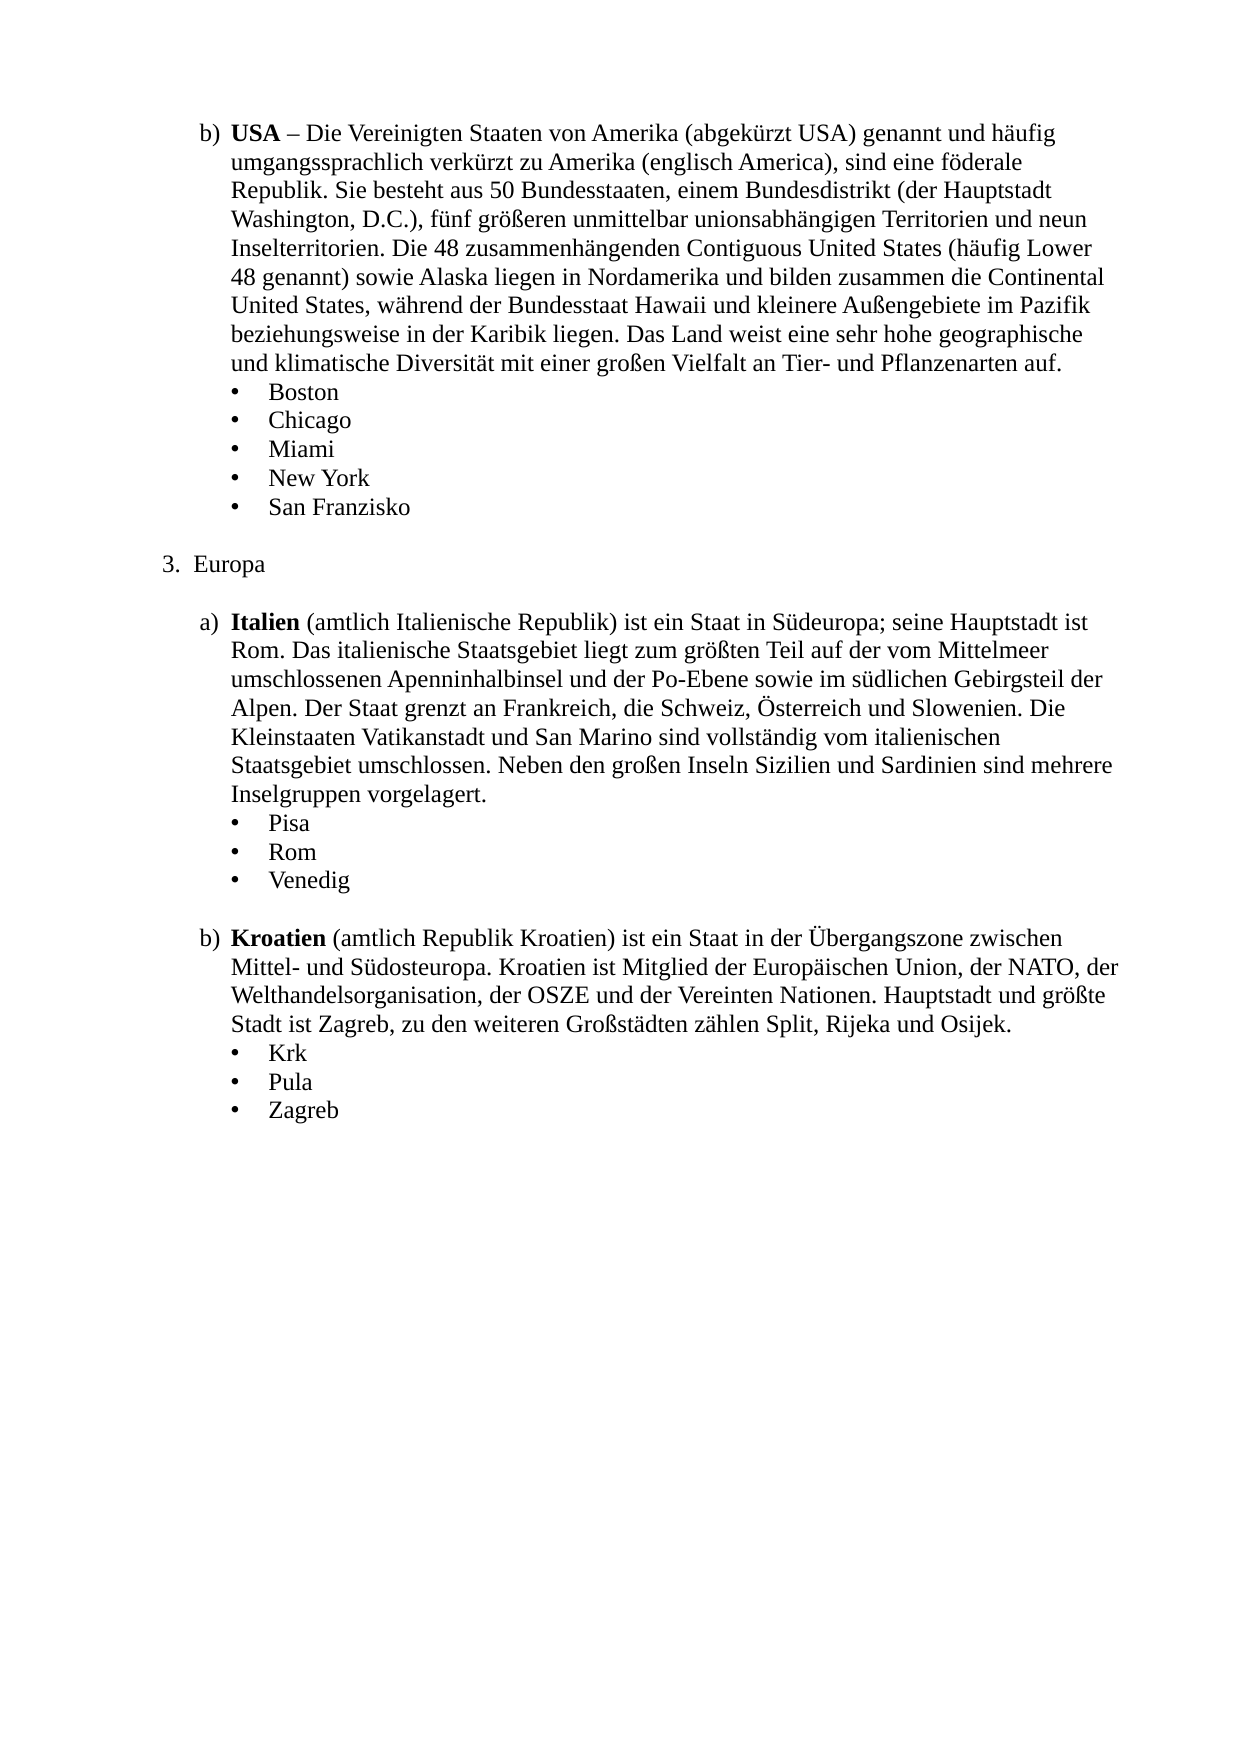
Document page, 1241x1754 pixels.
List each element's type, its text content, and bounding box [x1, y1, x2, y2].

list Kroatien (amtlich Republik Kroatien) ist ein Staat in der Übergangszone zwischen Mittel- und Südosteuropa. Kroatien ist Mitglied der Europäischen Union, der NATO, der Welthandelsorganisation, der OSZE und der Vereinten Nationen. Hauptstadt und größte Stadt ist Zagreb, zu den weiteren Großstädten zählen Split, Rijeka und Osijek. [193, 923, 1122, 1038]
list USA – Die Vereinigten Staaten von Amerika (abgekürzt USA) genannt und häufig umgangssprachlich verkürzt zu Amerika (englisch America), sind eine föderale Republik. Sie besteht aus 50 Bundesstaaten, einem Bundesdistrikt (der Hauptstadt Washington, D.C.), fünf größeren unmittelbar unionsabhängigen Territorien und neun Inselterritorien. Die 48 zusammenhängenden Contiguous United States (häufig Lower 48 genannt) sowie Alaska liegen in Nordamerika und bilden zusammen die Continental United States, während der Bundesstaat Hawaii und kleinere Außengebiete im Pazifik beziehungsweise in der Karibik liegen. Das Land weist eine sehr hohe geographische und klimatische Diversität mit einer großen Vielfalt an Tier- und Pflanzenarten auf. [193, 118, 1122, 377]
list Pula [231, 1067, 1122, 1096]
list Krk [231, 1038, 1122, 1067]
list Chicago [231, 406, 1122, 434]
list Boston [231, 377, 1122, 406]
list Miami [231, 434, 1122, 463]
list Zagreb [231, 1096, 1122, 1124]
list Pisa [231, 808, 1122, 837]
list Venedig [231, 866, 1122, 923]
list San Franzisko [231, 492, 1122, 549]
list Italien (amtlich Italienische Republik) ist ein Staat in Südeuropa; seine Hauptstadt ist Rom. Das italienische Staatsgebiet liegt zum größten Teil auf der vom Mittelmeer umschlossenen Apenninhalbinsel und der Po-Ebene sowie im südlichen Gebirgsteil der Alpen. Der Staat grenzt an Frankreich, die Schweiz, Österreich und Slowenien. Die Kleinstaaten Vatikanstadt und San Marino sind vollständig vom italienischen Staatsgebiet umschlossen. Neben den großen Inseln Sizilien und Sardinien sind mehrere Inselgruppen vorgelagert. [193, 607, 1122, 808]
list Europa [156, 549, 1122, 607]
list New York [231, 463, 1122, 492]
list Rom [231, 837, 1122, 866]
